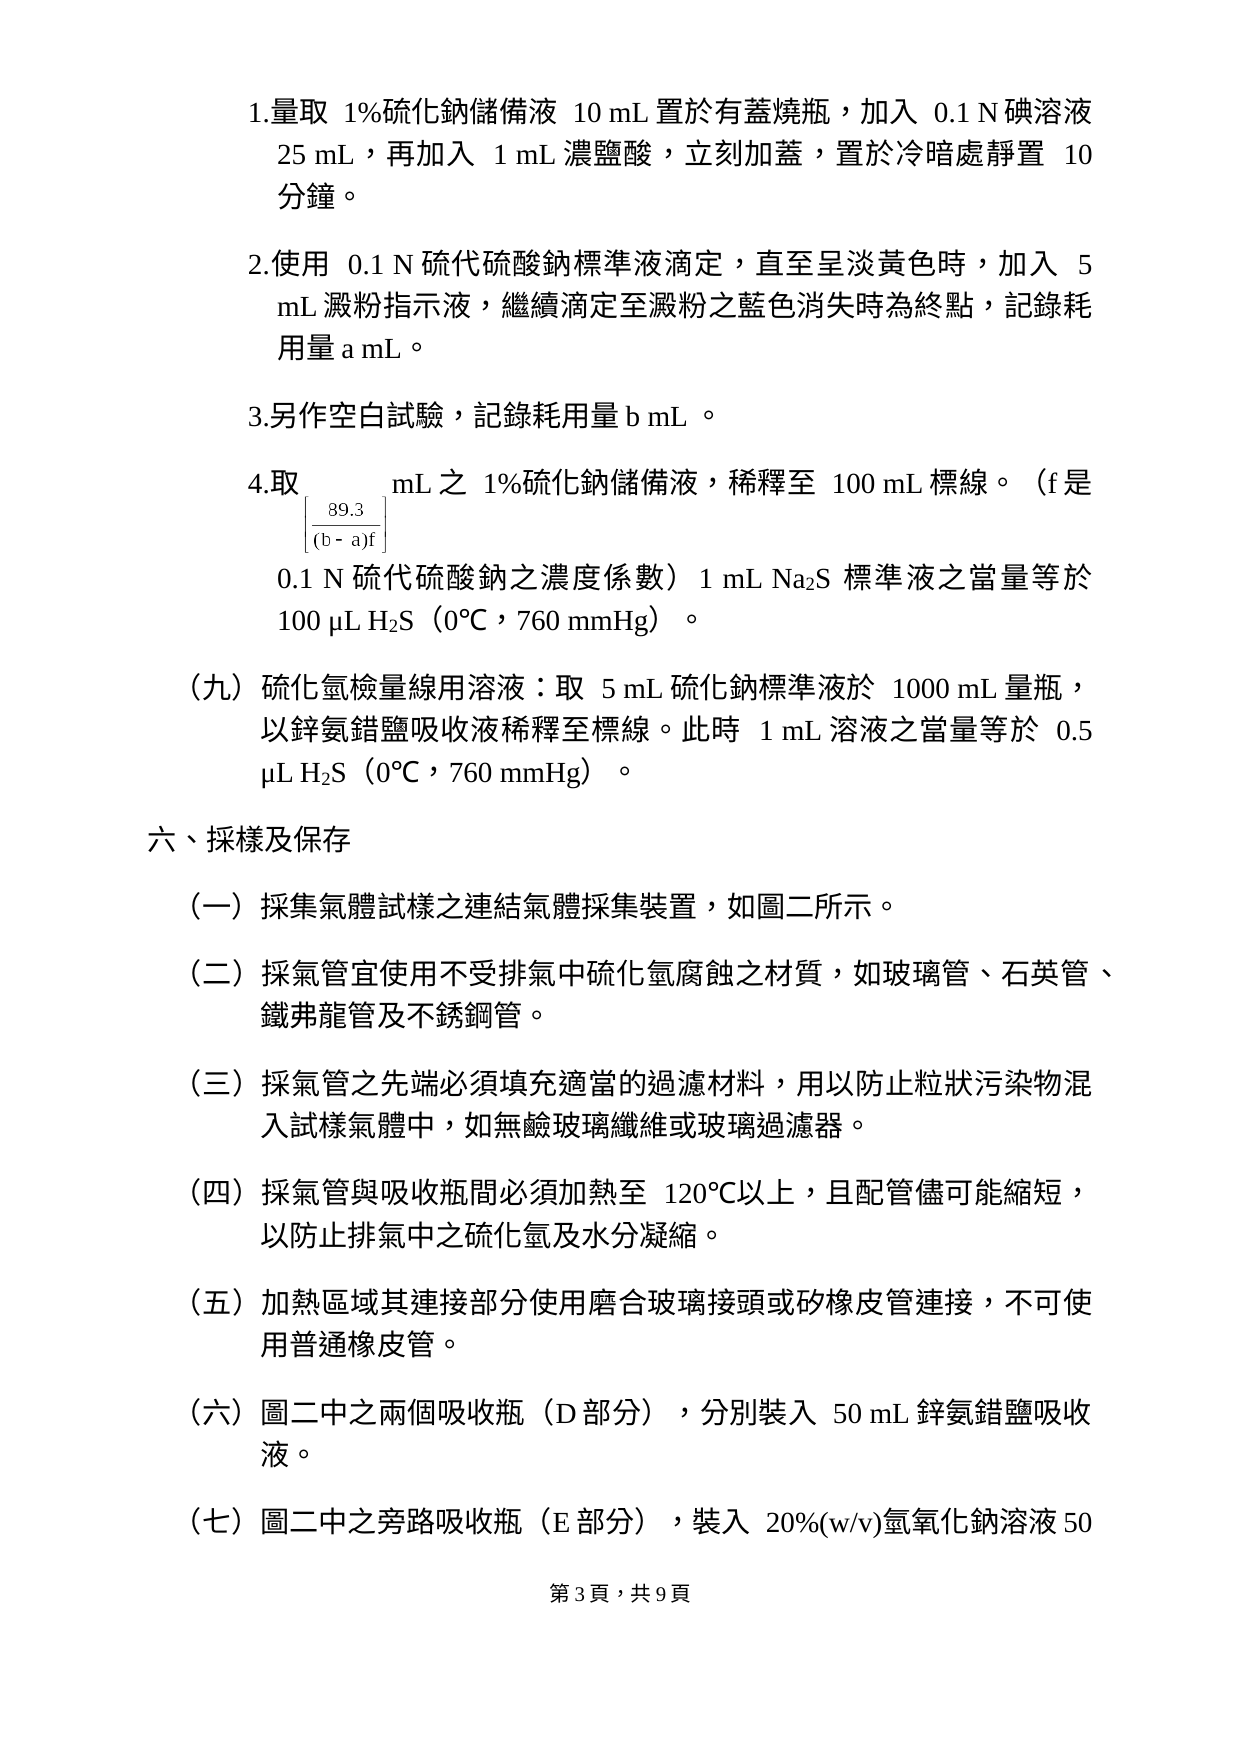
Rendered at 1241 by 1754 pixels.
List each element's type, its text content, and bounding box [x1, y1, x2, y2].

text （七）圖二中之旁路吸收瓶（E部分），裝入 20%(w/v)氫氧化鈉溶液50 [173, 1499, 1092, 1541]
text 2.使用 0.1 N硫代硫酸鈉標準液滴定，直至呈淡黃色時，加入 5 mL澱粉指示液，繼續滴定至澱粉之藍色消失時為終點，記錄耗用量a mL。 [248, 241, 1092, 367]
text （一）採集氣體試樣之連結氣體採集裝置，如圖二所示。 [173, 883, 1092, 926]
text 1.量取 1%硫化鈉儲備液 10 mL置於有蓋燒瓶，加入 0.1 N碘溶液 25 mL，再加入 1 mL濃鹽酸，立刻加蓋，置於冷暗處靜置 10 分鐘。 [248, 89, 1092, 216]
text （九）硫化氫檢量線用溶液：取 5 mL硫化鈉標準液於 1000 mL量瓶，以鋅氨錯鹽吸收液稀釋至標線。此時 1 mL溶液之當量等於 0.5 μL H2S（0℃，760 mmHg）。 [173, 664, 1092, 791]
text 六、採樣及保存 [148, 816, 1092, 858]
text （五）加熱區域其連接部分使用磨合玻璃接頭或矽橡皮管連接，不可使用普通橡皮管。 [173, 1279, 1092, 1364]
text （六）圖二中之兩個吸收瓶（D部分），分別裝入 50 mL鋅氨錯鹽吸收液。 [173, 1389, 1092, 1474]
text （三）採氣管之先端必須填充適當的過濾材料，用以防止粒狀污染物混入試樣氣體中，如無鹼玻璃纖維或玻璃過濾器。 [173, 1060, 1092, 1145]
text （四）採氣管與吸收瓶間必須加熱至 120℃以上，且配管儘可能縮短，以防止排氣中之硫化氫及水分凝縮。 [173, 1170, 1092, 1254]
text （二）採氣管宜使用不受排氣中硫化氫腐蝕之材質，如玻璃管、石英管、鐵弗龍管及不銹鋼管。 [173, 951, 1092, 1035]
text 4.取mL之 1%硫化鈉儲備液，稀釋至 100 mL標線。（f是0.1 N硫代硫酸鈉之濃度係數）1 mL Na2S 標準液之當量等於 100 μL H2S（0℃，760 mmHg）。 [248, 460, 1092, 639]
text 3.另作空白試驗，記錄耗用量b mL 。 [248, 392, 1092, 435]
